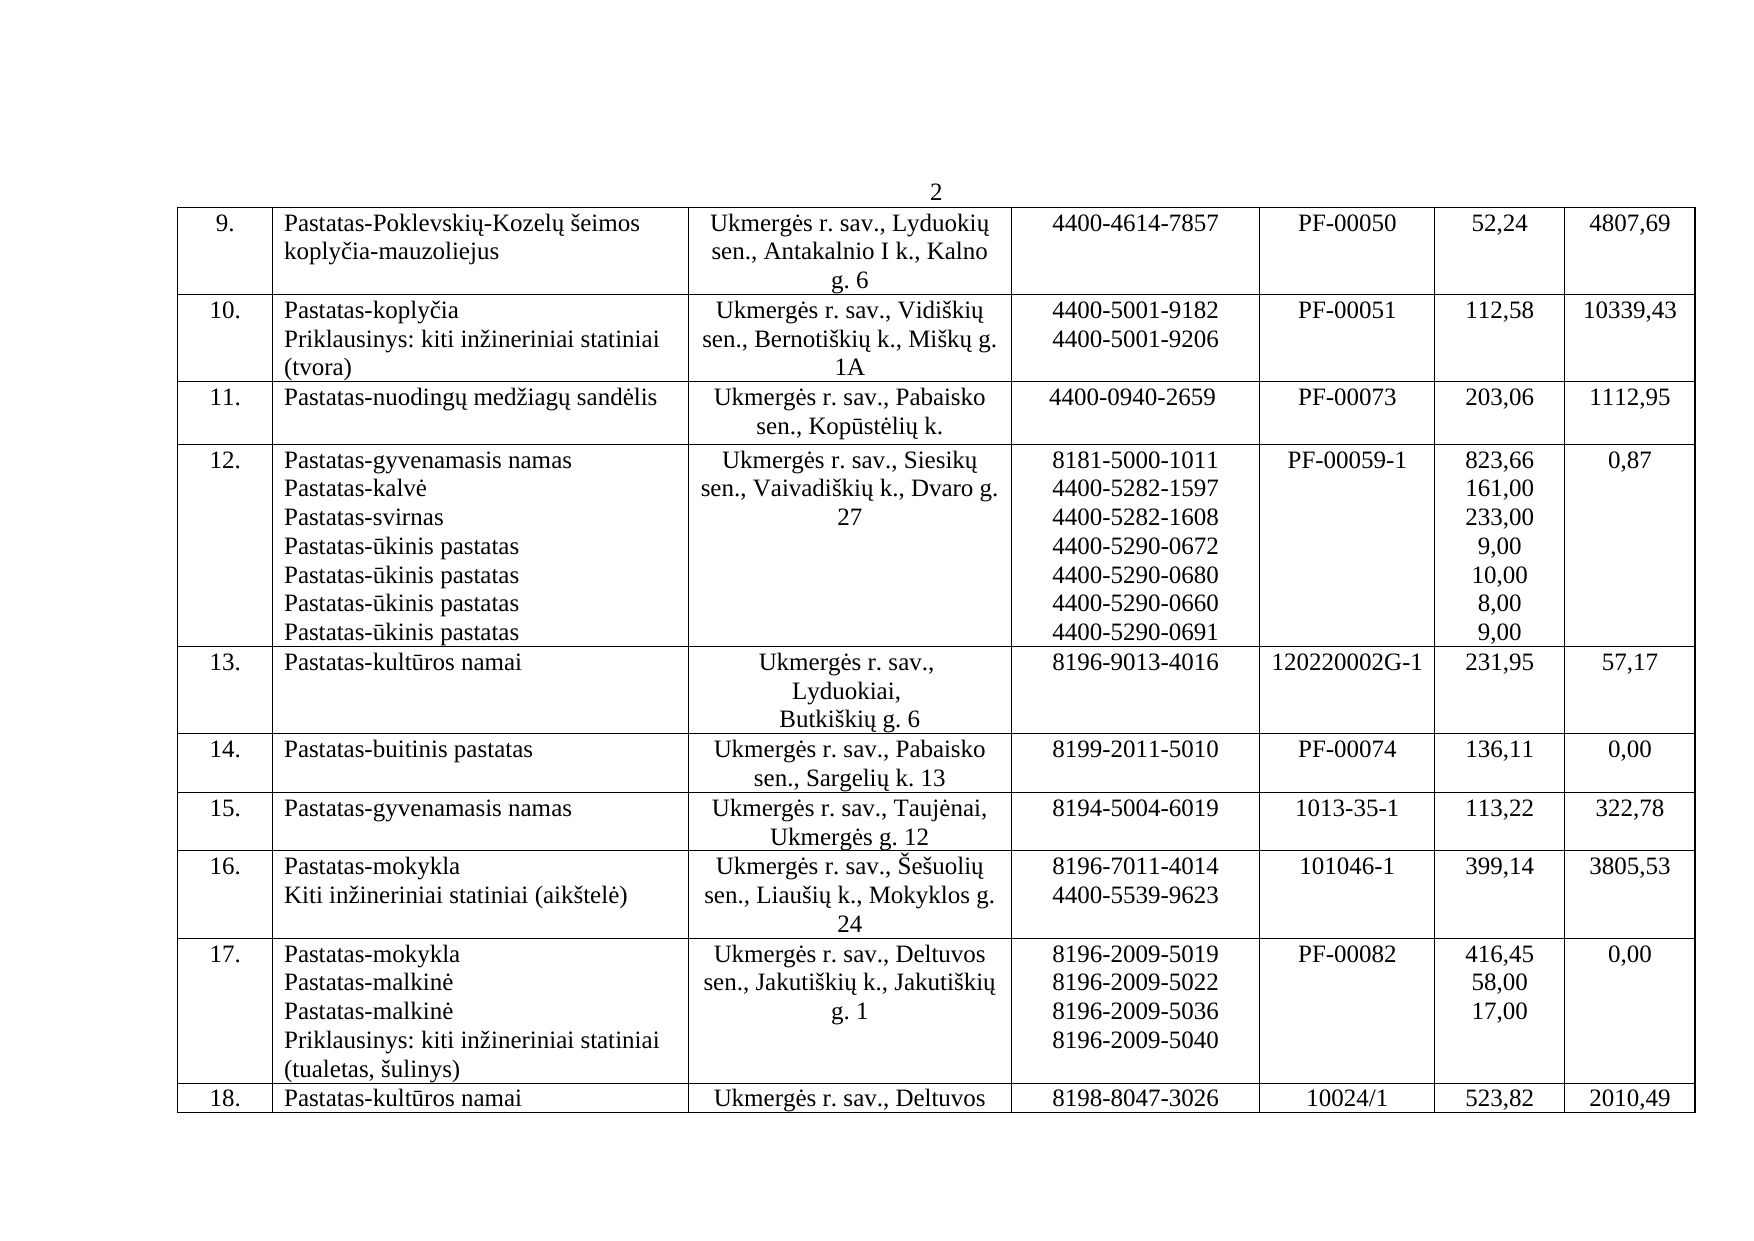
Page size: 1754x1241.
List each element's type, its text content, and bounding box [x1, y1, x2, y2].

table_cell Ukmergės r. sav., Deltuvos sen., Jakutiškių k., Jakutiškių g. 1 [689, 939, 1011, 1082]
table_cell PF-00050 [1260, 208, 1434, 294]
table_cell Ukmergės r. sav., Lyduokiai, Butkiškių g. 6 [689, 647, 1011, 733]
table_cell 57,17 [1565, 647, 1694, 733]
table_cell PF-00073 [1260, 382, 1434, 444]
table_cell Ukmergės r. sav., Vidiškių sen., Bernotiškių k., Miškų g. 1A [689, 295, 1011, 381]
table_cell 9. [178, 208, 272, 294]
table_cell 4400-5001-9182 4400-5001-9206 [1012, 295, 1259, 381]
table_cell Pastatas-kultūros namai [273, 647, 688, 733]
table_cell Ukmergės r. sav., Šešuolių sen., Liaušių k., Mokyklos g. 24 [689, 851, 1011, 938]
table_cell 1112,95 [1565, 382, 1694, 444]
table_cell 101046-1 [1260, 851, 1434, 938]
table_cell 0,87 [1565, 445, 1694, 646]
table_cell Pastatas-Poklevskių-Kozelų šeimos koplyčia-mauzoliejus [273, 208, 688, 294]
table_cell 8198-8047-3026 [1012, 1084, 1259, 1112]
table_cell PF-00074 [1260, 734, 1434, 792]
table_cell 136,11 [1435, 734, 1564, 792]
table_cell PF-00082 [1260, 939, 1434, 1082]
table_cell 15. [178, 793, 272, 850]
table_cell 8181-5000-1011 4400-5282-1597 4400-5282-1608 4400-5290-0672 4400-5290-0680 4400-5290-0660 4400-5290-0691 [1012, 445, 1259, 646]
table_cell Ukmergės r. sav., Deltuvos [689, 1084, 1011, 1112]
table_cell 12. [178, 445, 272, 646]
table_cell Ukmergės r. sav., Taujėnai, Ukmergės g. 12 [689, 793, 1011, 850]
table_cell 10. [178, 295, 272, 381]
table_cell 3805,53 [1565, 851, 1694, 938]
table_cell 8196-9013-4016 [1012, 647, 1259, 733]
table_cell 52,24 [1435, 208, 1564, 294]
table_cell 120220002G-1 [1260, 647, 1434, 733]
table_cell 4807,69 [1565, 208, 1694, 294]
table_cell 8196-2009-5019 8196-2009-5022 8196-2009-5036 8196-2009-5040 [1012, 939, 1259, 1082]
table_cell 203,06 [1435, 382, 1564, 444]
table_cell 14. [178, 734, 272, 792]
table_cell 416,45 58,00 17,00 [1435, 939, 1564, 1082]
table_cell 10024/1 [1260, 1084, 1434, 1112]
table_cell 399,14 [1435, 851, 1564, 938]
table_cell 4400-0940-2659 [1012, 382, 1259, 444]
table_cell Pastatas-gyvenamasis namas [273, 793, 688, 850]
table_cell Ukmergės r. sav., Lyduokių sen., Antakalnio I k., Kalno g. 6 [689, 208, 1011, 294]
table_cell 8199-2011-5010 [1012, 734, 1259, 792]
table_cell Pastatas-buitinis pastatas [273, 734, 688, 792]
table_cell 2010,49 [1565, 1084, 1694, 1112]
table_cell 16. [178, 851, 272, 938]
table_cell 8194-5004-6019 [1012, 793, 1259, 850]
table_cell 10339,43 [1565, 295, 1694, 381]
table_cell 231,95 [1435, 647, 1564, 733]
table_cell 322,78 [1565, 793, 1694, 850]
table_cell 112,58 [1435, 295, 1564, 381]
table_cell 8196-7011-4014 4400-5539-9623 [1012, 851, 1259, 938]
table_cell Pastatas-gyvenamasis namas Pastatas-kalvė Pastatas-svirnas Pastatas-ūkinis pastatas Pastatas-ūkinis pastatas Pastatas-ūkinis pastatas Pastatas-ūkinis pastatas [273, 445, 688, 646]
table_cell Pastatas-mokykla Kiti inžineriniai statiniai (aikštelė) [273, 851, 688, 938]
table_cell 11. [178, 382, 272, 444]
table_cell 113,22 [1435, 793, 1564, 850]
table_cell Ukmergės r. sav., Pabaisko sen., Kopūstėlių k. [689, 382, 1011, 444]
table_cell 4400-4614-7857 [1012, 208, 1259, 294]
table_cell PF-00051 [1260, 295, 1434, 381]
table_cell 13. [178, 647, 272, 733]
table_cell Pastatas-mokykla Pastatas-malkinė Pastatas-malkinė Priklausinys: kiti inžineriniai statiniai (tualetas, šulinys) [273, 939, 688, 1082]
table_cell Pastatas-koplyčia Priklausinys: kiti inžineriniai statiniai (tvora) [273, 295, 688, 381]
table_cell 0,00 [1565, 734, 1694, 792]
table_cell 523,82 [1435, 1084, 1564, 1112]
table_cell 823,66 161,00 233,00 9,00 10,00 8,00 9,00 [1435, 445, 1564, 646]
table_cell 0,00 [1565, 939, 1694, 1082]
table_cell 1013-35-1 [1260, 793, 1434, 850]
table_cell PF-00059-1 [1260, 445, 1434, 646]
table_cell 18. [178, 1084, 272, 1112]
table_cell Pastatas-nuodingų medžiagų sandėlis [273, 382, 688, 444]
table_cell Pastatas-kultūros namai [273, 1084, 688, 1112]
table_cell Ukmergės r. sav., Pabaisko sen., Sargelių k. 13 [689, 734, 1011, 792]
table_cell 17. [178, 939, 272, 1082]
table_cell Ukmergės r. sav., Siesikų sen., Vaivadiškių k., Dvaro g. 27 [689, 445, 1011, 646]
